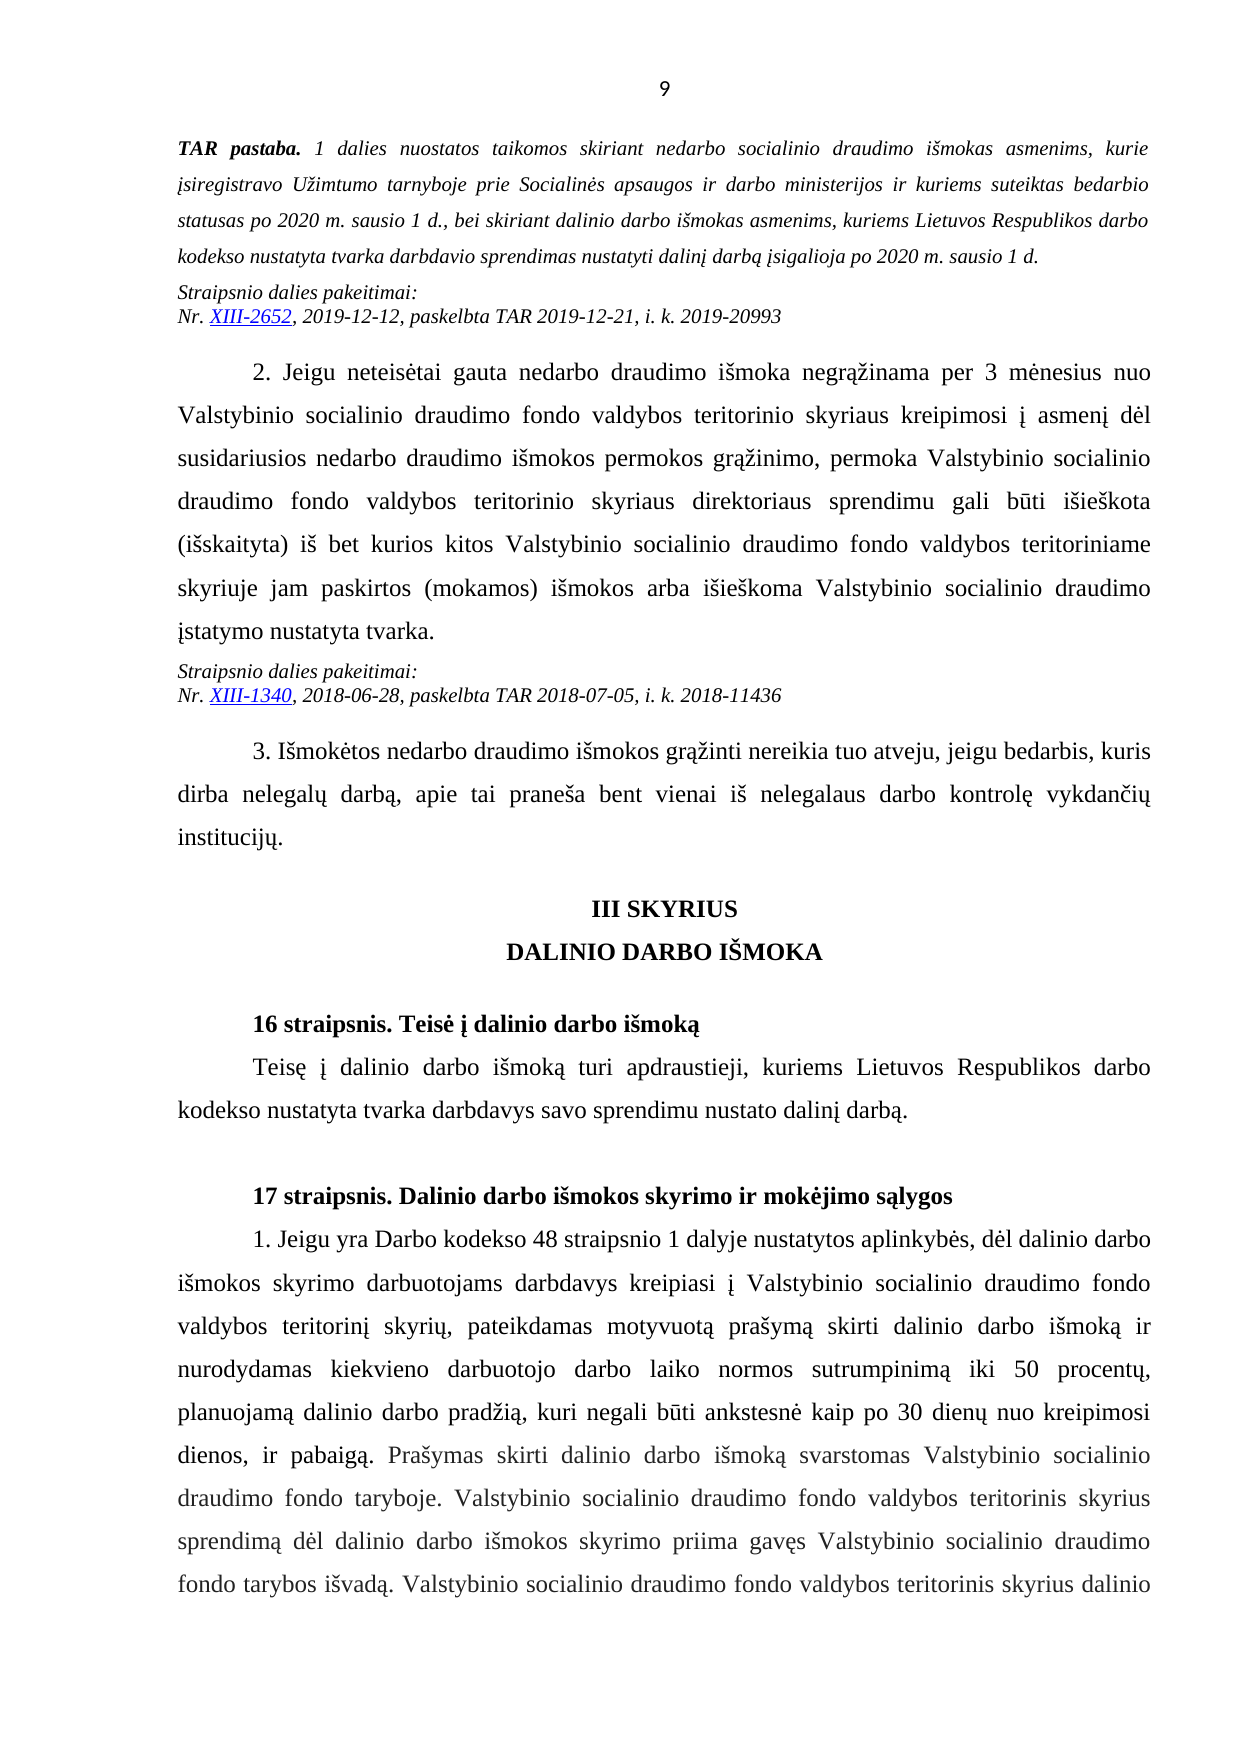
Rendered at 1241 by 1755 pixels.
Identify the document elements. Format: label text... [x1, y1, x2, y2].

text 17 straipsnis. Dalinio darbo išmokos skyrimo ir mokėjimo sąlygos [177, 1181, 1152, 1210]
text 3. Išmokėtos nedarbo draudimo išmokos grąžinti nereikia tuo atveju, jeigu bedarbis, kuris dirba nelegalų darbą, apie tai praneša bent vienai iš nelegalaus darbo kontrolę vykdančių institucijų. [177, 736, 1152, 851]
text Straipsnio dalies pakeitimai: [177, 280, 1152, 304]
text DALINIO DARBO IŠMOKA [177, 937, 1152, 966]
text 1. Jeigu yra Darbo kodekso 48 straipsnio 1 dalyje nustatytos aplinkybės, dėl dalinio darbo išmokos skyrimo darbuotojams darbdavys kreipiasi į Valstybinio socialinio draudimo fondo valdybos teritorinį skyrių, pateikdamas motyvuotą prašymą skirti dalinio darbo išmoką ir nurodydamas kiekvieno darbuotojo darbo laiko normos sutrumpinimą iki 50 procentų, planuojamą dalinio darbo pradžią, kuri negali būti ankstesnė kaip po 30 dienų nuo kreipimosi dienos, ir pabaigą. Prašymas skirti dalinio darbo išmoką svarstomas Valstybinio socialinio draudimo fondo taryboje. Valstybinio socialinio draudimo fondo valdybos teritorinis skyrius sprendimą dėl dalinio darbo išmokos skyrimo priima gavęs Valstybinio socialinio draudimo fondo tarybos išvadą. Valstybinio socialinio draudimo fondo valdybos teritorinis skyrius dalinio [177, 1224, 1152, 1598]
text Straipsnio dalies pakeitimai: [177, 659, 1152, 683]
text 16 straipsnis. Teisė į dalinio darbo išmoką [177, 1009, 1152, 1038]
text Nr. XIII-2652, 2019-12-12, paskelbta TAR 2019-12-21, i. k. 2019-20993 [177, 304, 1152, 328]
text Teisę į dalinio darbo išmoką turi apdraustieji, kuriems Lietuvos Respublikos darbo kodekso nustatyta tvarka darbdavys savo sprendimu nustato dalinį darbą. [177, 1052, 1152, 1124]
text 2. Jeigu neteisėtai gauta nedarbo draudimo išmoka negrąžinama per 3 mėnesius nuo Valstybinio socialinio draudimo fondo valdybos teritorinio skyriaus kreipimosi į asmenį dėl susidariusios nedarbo draudimo išmokos permokos grąžinimo, permoka Valstybinio socialinio draudimo fondo valdybos teritorinio skyriaus direktoriaus sprendimu gali būti išieškota (išskaityta) iš bet kurios kitos Valstybinio socialinio draudimo fondo valdybos teritoriniame skyriuje jam paskirtos (mokamos) išmokos arba išieškoma Valstybinio socialinio draudimo įstatymo nustatyta tvarka. [177, 357, 1152, 644]
text Nr. XIII-1340, 2018-06-28, paskelbta TAR 2018-07-05, i. k. 2018-11436 [177, 683, 1152, 707]
text TAR pastaba. 1 dalies nuostatos taikomos skiriant nedarbo socialinio draudimo išmokas asmenims, kurie įsiregistravo Užimtumo tarnyboje prie Socialinės apsaugos ir darbo ministerijos ir kuriems suteiktas bedarbio statusas po 2020 m. sausio 1 d., bei skiriant dalinio darbo išmokas asmenims, kuriems Lietuvos Respublikos darbo kodekso nustatyta tvarka darbdavio sprendimas nustatyti dalinį darbą įsigalioja po 2020 m. sausio 1 d. [177, 136, 1152, 268]
text III SKYRIUS [177, 894, 1152, 923]
